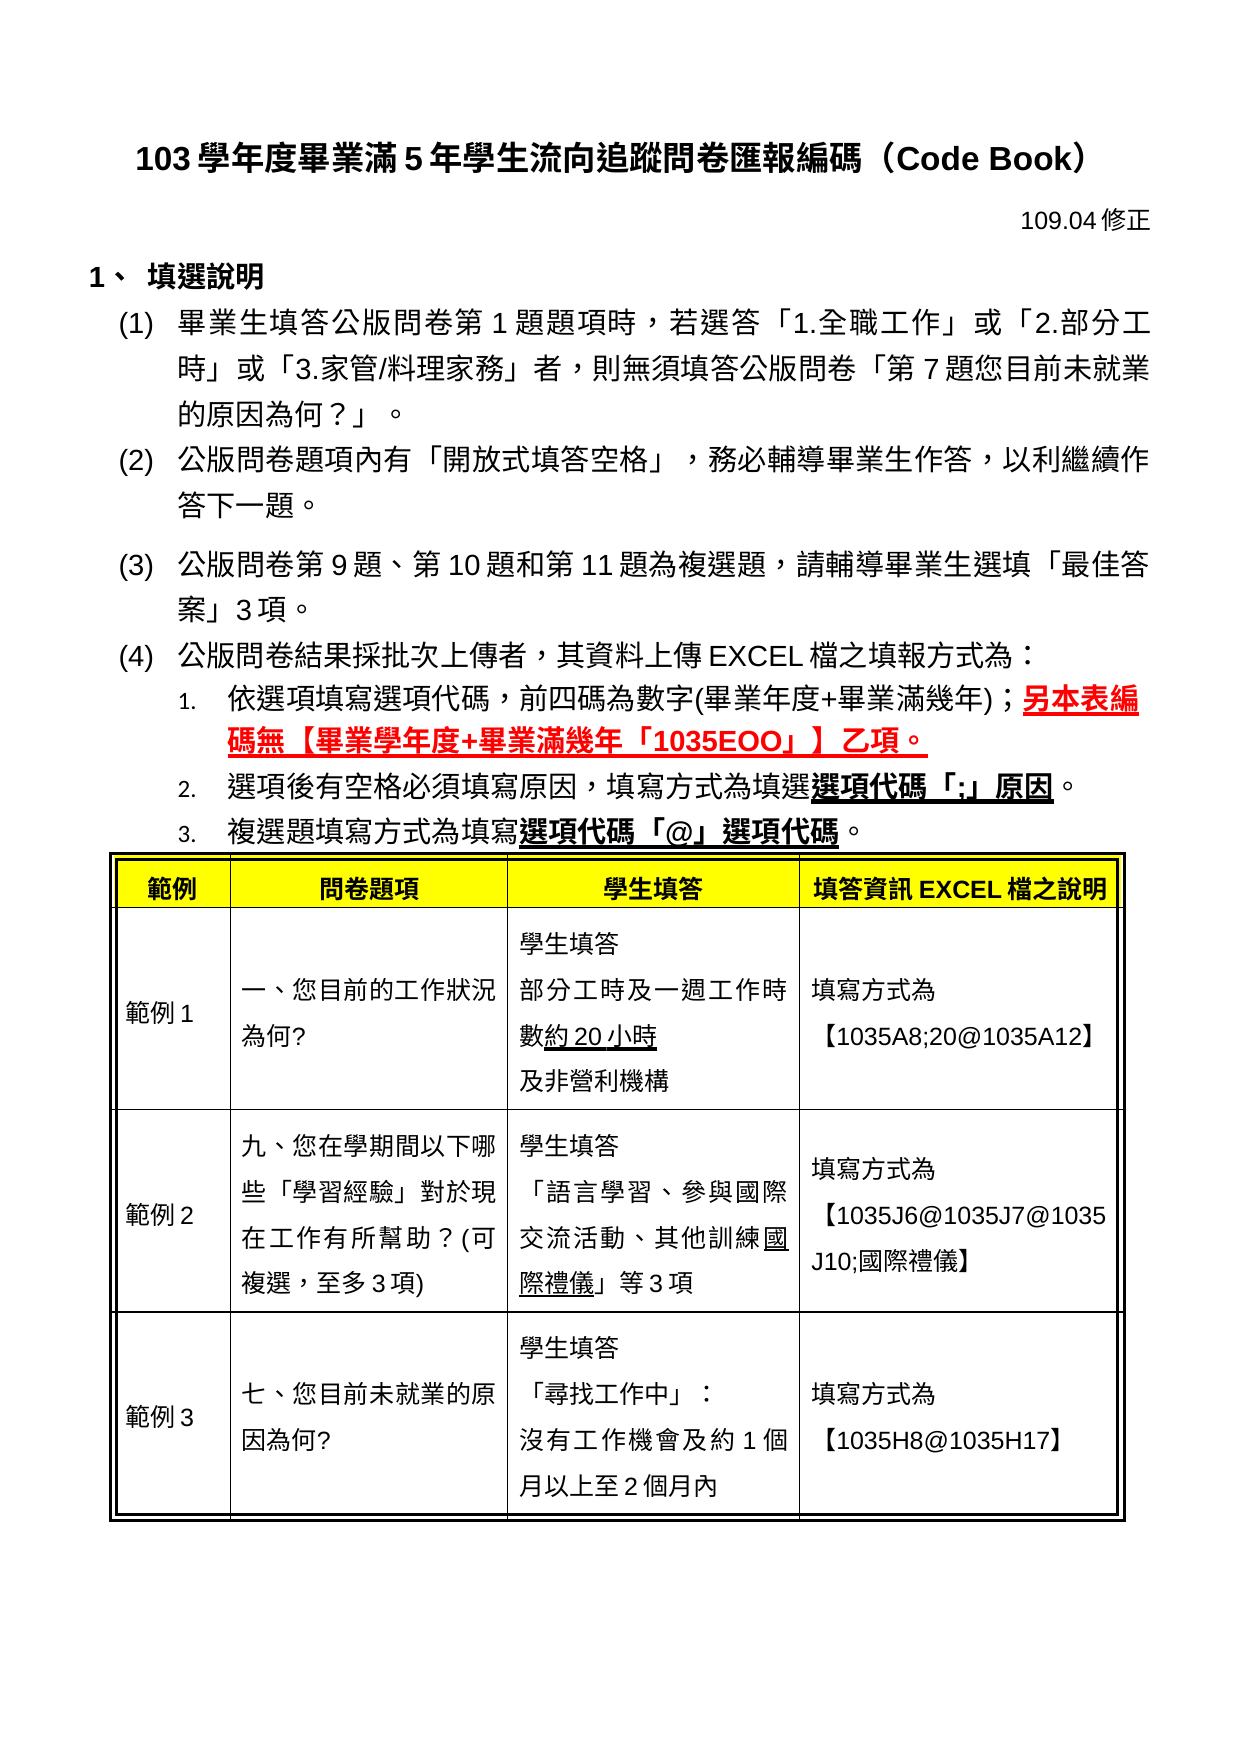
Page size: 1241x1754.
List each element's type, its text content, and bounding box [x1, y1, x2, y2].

list 公版問卷第9題、第10題和第11題為複選題，請輔導畢業生選填「最佳答案」3項。 [118, 538, 1152, 630]
table_cell 學生填答 部分工時及一週工作時數約20小時 及非營利機構 [508, 908, 799, 1108]
table_cell 範例2 [118, 1110, 230, 1311]
table_cell 學生填答 「語言學習、參與國際交流活動、其他訓練國際禮儀」等3項 [508, 1110, 799, 1311]
table_header 問卷題項 [231, 861, 507, 907]
list 複選題填寫方式為填寫選項代碼「@」選項代碼。 [177, 806, 1152, 852]
table_cell 範例1 [118, 908, 230, 1108]
list 畢業生填答公版問卷第1題題項時，若選答「1.全職工作」或「2.部分工時」或「3.家管/料理家務」者，則無須填答公版問卷「第7題您目前未就業的原因為何？」。 [118, 297, 1152, 434]
list 公版問卷結果採批次上傳者，其資料上傳EXCEL檔之填報方式為： [118, 630, 1152, 676]
list 填選說明 [89, 251, 1152, 297]
table_header 學生填答 [508, 861, 799, 907]
table_cell 填寫方式為【1035A8;20@1035A12】 [800, 908, 1116, 1108]
table_cell 填寫方式為【1035J6@1035J7@1035J10;國際禮儀】 [800, 1110, 1116, 1311]
text 103學年度畢業滿5年學生流向追蹤問卷匯報編碼（Code Book） [89, 134, 1152, 180]
text 109.04修正 [89, 192, 1152, 238]
table_cell 填寫方式為【1035H8@1035H17】 [800, 1313, 1116, 1513]
list 選項後有空格必須填寫原因，填寫方式為填選選項代碼「;」原因。 [177, 760, 1152, 806]
table_cell 七、您目前未就業的原因為何? [231, 1313, 507, 1513]
table_cell 範例3 [118, 1313, 230, 1513]
table_cell 學生填答 「尋找工作中」： 沒有工作機會及約1個月以上至2個月內 [508, 1313, 799, 1513]
table_cell 一、您目前的工作狀況為何? [231, 908, 507, 1108]
table_header 範例 [114, 855, 230, 907]
list 依選項填寫選項代碼，前四碼為數字(畢業年度+畢業滿幾年)；另本表編碼無【畢業學年度+畢業滿幾年「1035EOO」】乙項。 [177, 676, 1152, 760]
table_header 填答資訊EXCEL檔之說明 [800, 855, 1121, 907]
table_cell 九、您在學期間以下哪些「學習經驗」對於現在工作有所幫助？(可複選，至多3項) [231, 1110, 507, 1311]
list 公版問卷題項內有「開放式填答空格」，務必輔導畢業生作答，以利繼續作答下一題。 [118, 434, 1152, 526]
